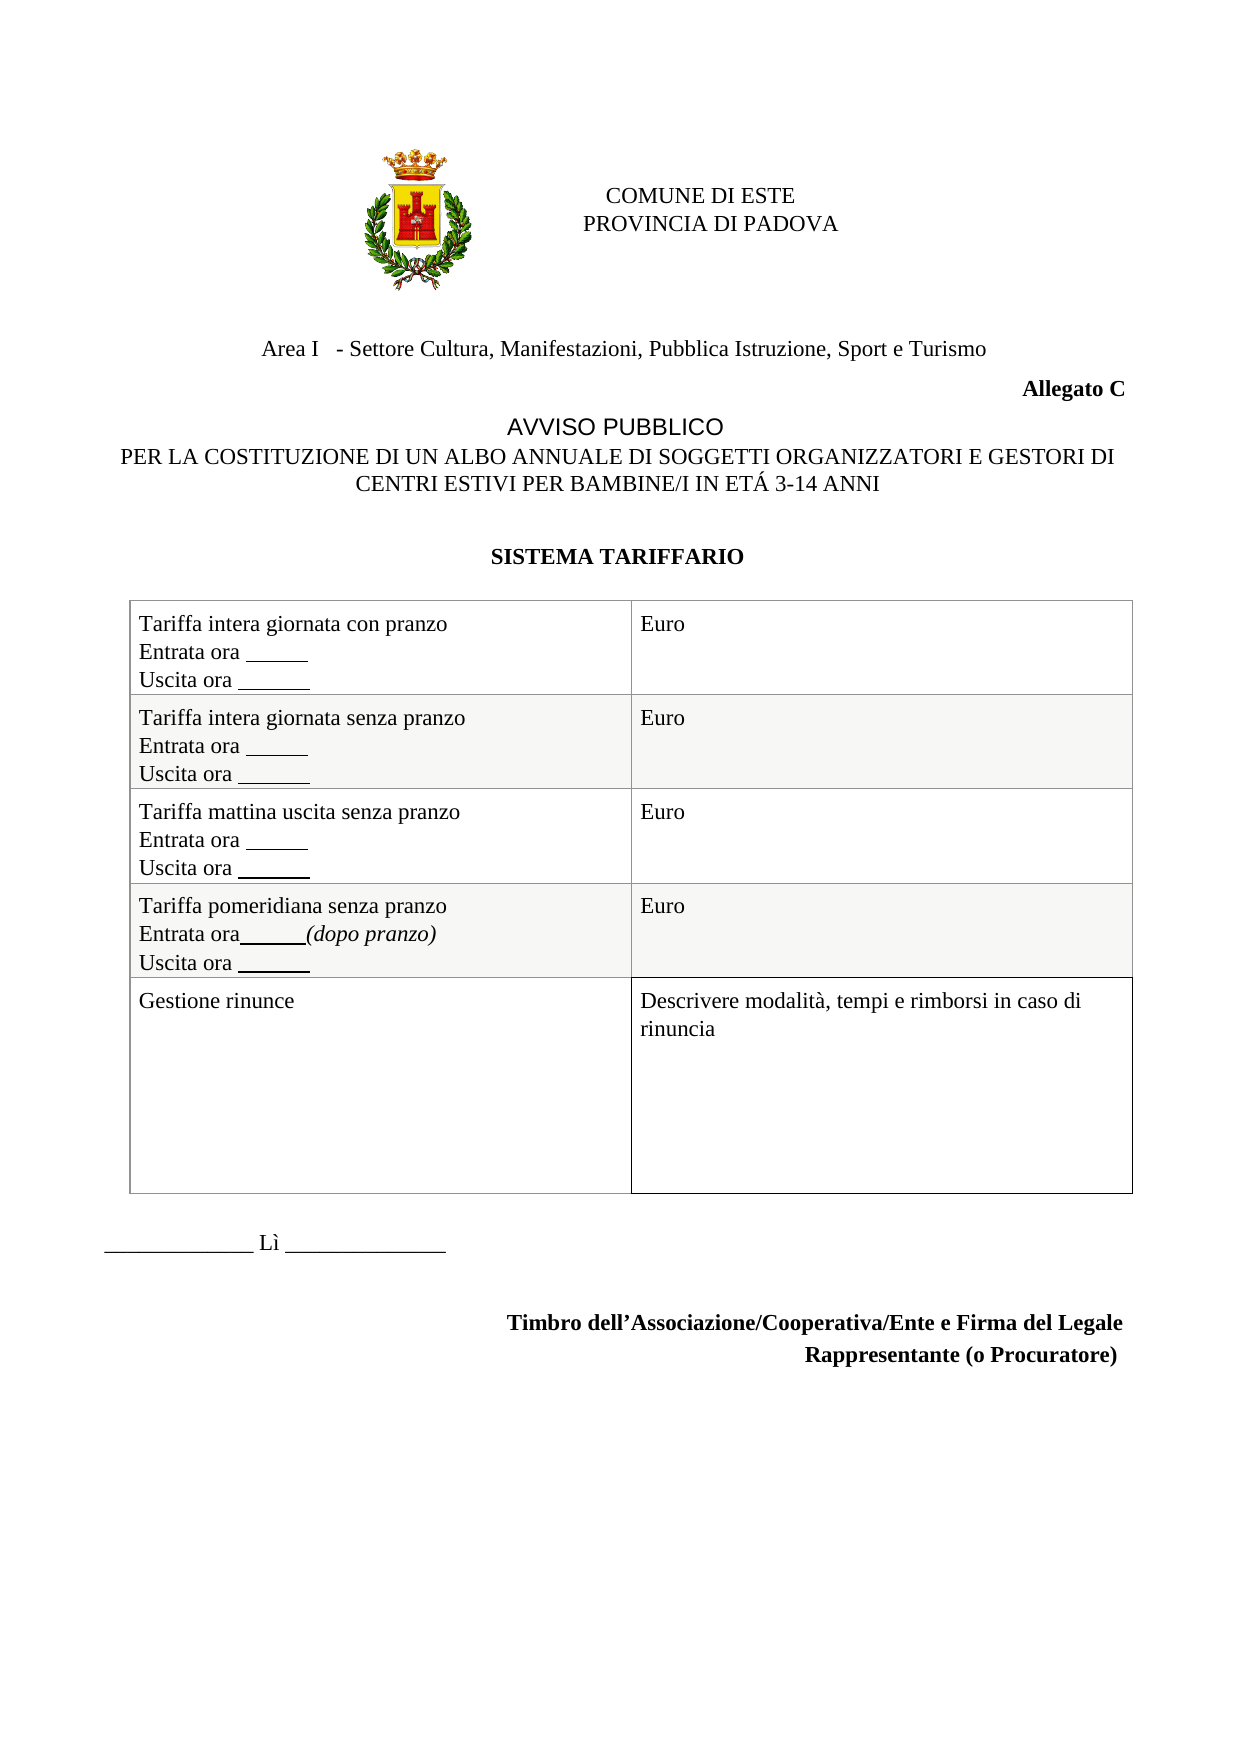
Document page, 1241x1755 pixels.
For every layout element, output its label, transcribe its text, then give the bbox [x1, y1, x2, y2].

table_cell Tariffa intera giornata senza pranzo Entrata ora Uscita ora [131, 695, 631, 788]
table_cell Euro [632, 695, 1132, 788]
text Allegato C [104, 374, 1131, 401]
table_cell Euro [632, 884, 1132, 977]
table_cell Descrivere modalità, tempi e rimborsi in caso di rinuncia [632, 978, 1132, 1193]
picture [364, 149, 472, 291]
text Timbro dell’Associazione/Cooperativa/Ente e Firma del Legale Rappresentante (o Procuratore) [404, 1309, 1123, 1367]
text COMUNE DI ESTE [472, 182, 1131, 208]
text SISTEMA TARIFFARIO [109, 543, 1131, 570]
text [104, 182, 364, 208]
table_cell Tariffa pomeridiana senza pranzo Entrata ora (dopo pranzo) Uscita ora [131, 884, 631, 977]
table_cell Tariffa mattina uscita senza pranzo Entrata ora Uscita ora [131, 789, 631, 882]
table_header Euro [632, 601, 1132, 694]
text Area I - Settore Cultura, Manifestazioni, Pubblica Istruzione, Sport e Turismo [117, 334, 1131, 361]
table_header Tariffa intera giornata con pranzo Entrata ora Uscita ora [131, 601, 631, 694]
table_cell Gestione rinunce [131, 978, 631, 1193]
text PER LA COSTITUZIONE DI UN ALBO ANNUALE DI SOGGETTI ORGANIZZATORI E GESTORI DI CENTRI ESTIVI PER BAMBINE/I IN ETÁ 3-14 ANNI [104, 443, 1131, 497]
text [104, 210, 364, 237]
text PROVINCIA DI PADOVA [472, 210, 1131, 237]
text _____________ Lì ______________ [104, 1229, 1131, 1256]
text AVVISO PUBBLICO [104, 413, 1131, 441]
table_cell Euro [632, 789, 1132, 882]
